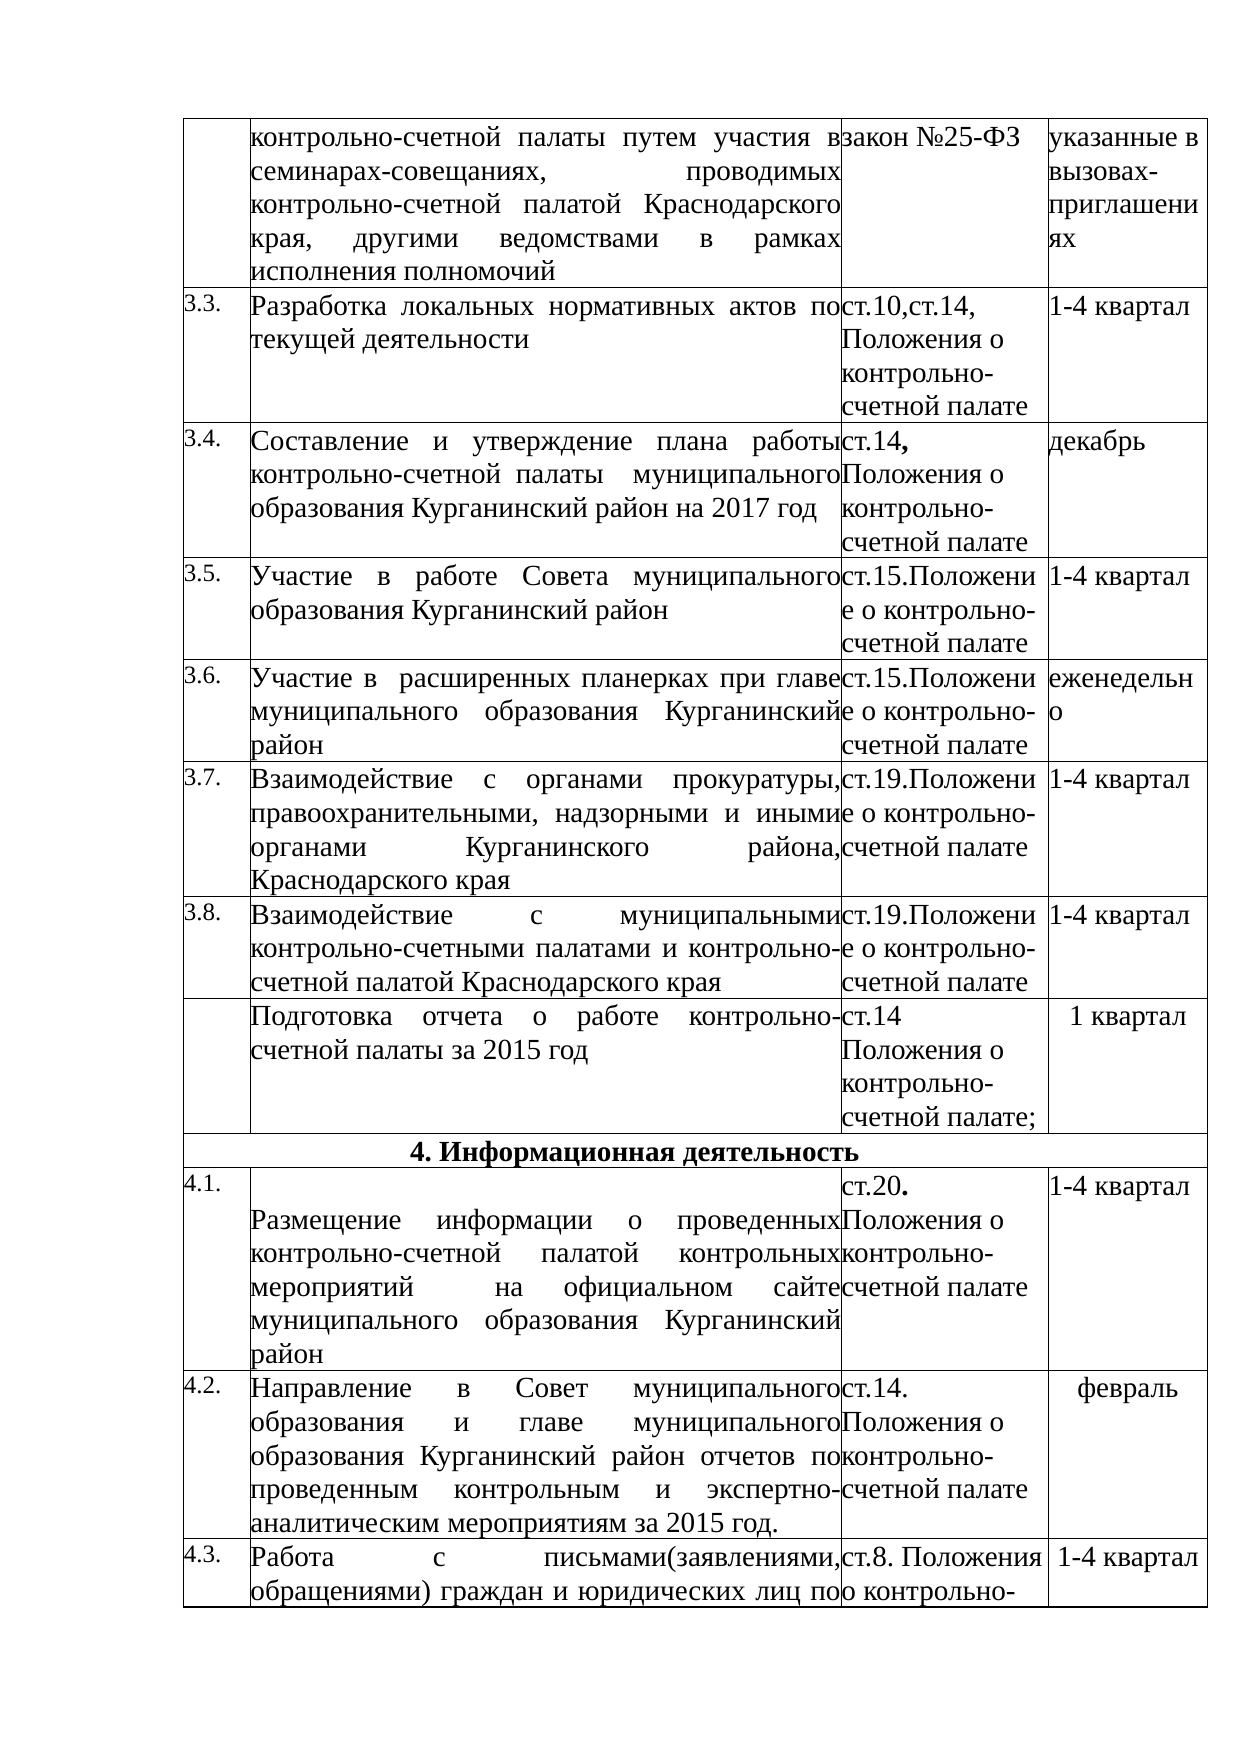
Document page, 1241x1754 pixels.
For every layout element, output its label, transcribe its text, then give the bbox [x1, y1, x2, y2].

table_cell [1208, 118, 1240, 287]
table_cell Участие в работе Совета муниципального образования Курганинский район [251, 558, 841, 659]
table_cell Повышение квалификации персонала контрольно-счетной палаты путем участия в семинарах-совещаниях, проводимых контрольно-счетной палатой Краснодарского края, другими ведомствами в рамках исполнения полномочий [251, 119, 841, 287]
table_cell ст.8. Положения о контрольно- [842, 1539, 1048, 1606]
table_cell Составление и утверждение плана работы контрольно-счетной палаты муниципального образования Курганинский район на 2017 год [251, 423, 841, 557]
table_cell [1208, 1133, 1240, 1167]
table_cell 3.4. [184, 423, 250, 557]
table_cell [1208, 998, 1240, 1133]
table_cell 1-4 квартал [1049, 558, 1207, 659]
table_cell [184, 999, 250, 1133]
table_cell 1-4 квартал [1049, 762, 1207, 896]
table_cell [1208, 1167, 1240, 1369]
table_cell [1208, 287, 1240, 422]
table_cell ст.19.Положение о контрольно-счетной палате [842, 762, 1048, 896]
table_cell ст.14, Положения о контрольно-счетной палате [842, 423, 1048, 557]
table_cell 3.3. [184, 288, 250, 422]
table_cell Взаимодействие с органами прокуратуры, правоохранительными, надзорными и иными органами Курганинского района, Краснодарского края [251, 762, 841, 896]
table_cell 3.7. [184, 762, 250, 896]
table_cell Участие в расширенных планерках при главе муниципального образования Курганинский район [251, 660, 841, 761]
table_cell Размещение информации о проведенных контрольно-счетной палатой контрольных мероприятий на официальном сайте муниципального образования Курганинский район [251, 1168, 841, 1369]
table_cell 3.8. [184, 897, 250, 997]
table_cell февраль [1049, 1371, 1207, 1538]
table_cell ст.20. Положения о контрольно-счетной палате [842, 1168, 1048, 1369]
table_cell [1208, 422, 1240, 557]
table_cell указанные в вызовах-приглашениях [1049, 119, 1207, 287]
table_cell Федеральный закон №25-ФЗ [842, 119, 1048, 287]
table_cell ст.14. Положения о контрольно-счетной палате [842, 1371, 1048, 1538]
table_cell 1-4 квартал [1049, 288, 1207, 422]
table_cell ст.19.Положение о контрольно-счетной палате [842, 897, 1048, 997]
table_cell [1208, 1370, 1240, 1538]
table_cell 4. Информационная деятельность [184, 1134, 1207, 1167]
table_cell [1208, 896, 1240, 997]
table_cell 1 квартал [1049, 999, 1207, 1133]
table_cell еженедельно [1049, 660, 1207, 761]
table_cell Работа с письмами(заявлениями, обращениями) граждан и юридических лиц по [251, 1539, 841, 1606]
table_cell 1-4 квартал [1049, 897, 1207, 997]
table_cell 1-4 квартал [1049, 1539, 1207, 1606]
table_cell 1-4 квартал [1049, 1168, 1207, 1369]
table_cell декабрь [1049, 423, 1207, 557]
table_cell Взаимодействие с муниципальными контрольно-счетными палатами и контрольно- счетной палатой Краснодарского края [251, 897, 841, 997]
table_cell [1208, 659, 1240, 761]
table_cell Разработка локальных нормативных актов по текущей деятельности [251, 288, 841, 422]
table_cell 4.3. [184, 1539, 250, 1606]
table_cell ст.15.Положение о контрольно-счетной палате [842, 558, 1048, 659]
table_cell [1208, 557, 1240, 659]
table_cell 3.5. [184, 558, 250, 659]
table_cell ст.15.Положение о контрольно-счетной палате [842, 660, 1048, 761]
table_cell [1208, 1538, 1240, 1606]
table_cell ст.10,ст.14, Положения о контрольно-счетной палате [842, 288, 1048, 422]
table_cell Направление в Совет муниципального образования и главе муниципального образования Курганинский район отчетов по проведенным контрольным и экспертно-аналитическим мероприятиям за 2015 год. [251, 1371, 841, 1538]
table_cell [184, 119, 250, 287]
table_cell Подготовка отчета о работе контрольно-счетной палаты за 2015 год [251, 999, 841, 1133]
table_cell 4.1. [184, 1168, 250, 1369]
table_cell 3.6. [184, 660, 250, 761]
table_cell [1208, 761, 1240, 896]
table_cell ст.14 Положения о контрольно-счетной палате; [842, 999, 1048, 1133]
table_cell 4.2. [184, 1371, 250, 1538]
